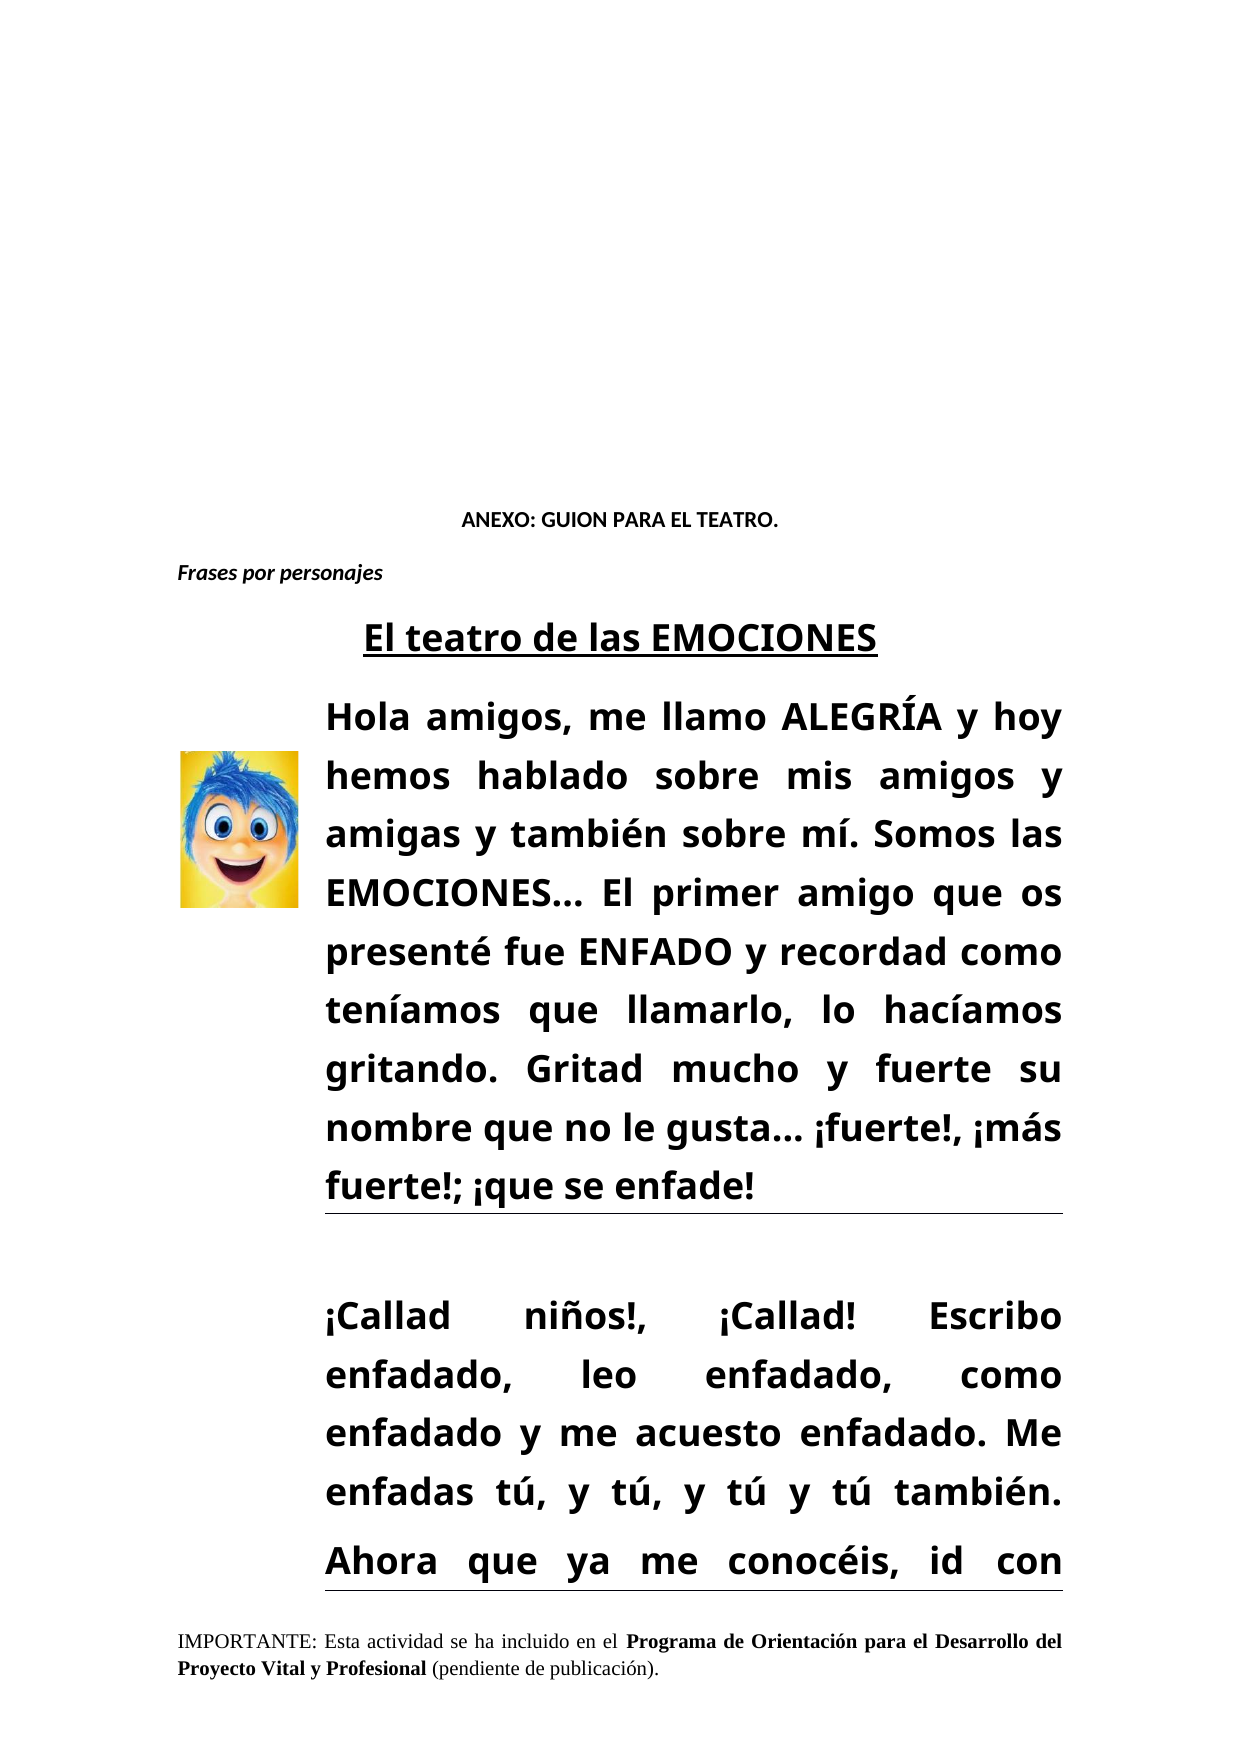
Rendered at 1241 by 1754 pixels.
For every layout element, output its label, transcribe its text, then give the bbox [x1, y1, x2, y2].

text Hola amigos, me llamo ALEGRÍA y hoy hemos hablado sobre mis amigos y amigas y también sobre mí. Somos las EMOCIONES... El primer amigo que os presenté fue ENFADO y recordad como teníamos que llamarlo, lo hacíamos gritando. Gritad mucho y fuerte su nombre que no le gusta... ¡fuerte!, ¡más fuerte!; ¡que se enfade! [325, 690, 1063, 1213]
text Frases por personajes [177, 558, 1063, 586]
picture [179, 751, 299, 908]
text El teatro de las EMOCIONES [177, 611, 1063, 662]
text ANEXO: GUION PARA EL TEATRO. [177, 505, 1063, 533]
text ¡Callad niños!, ¡Callad! Escribo enfadado, leo enfadado, como enfadado y me acuesto enfadado. Me enfadas tú, y tú, y tú y tú también. Ahora que ya me conocéis, id con [325, 1289, 1063, 1590]
